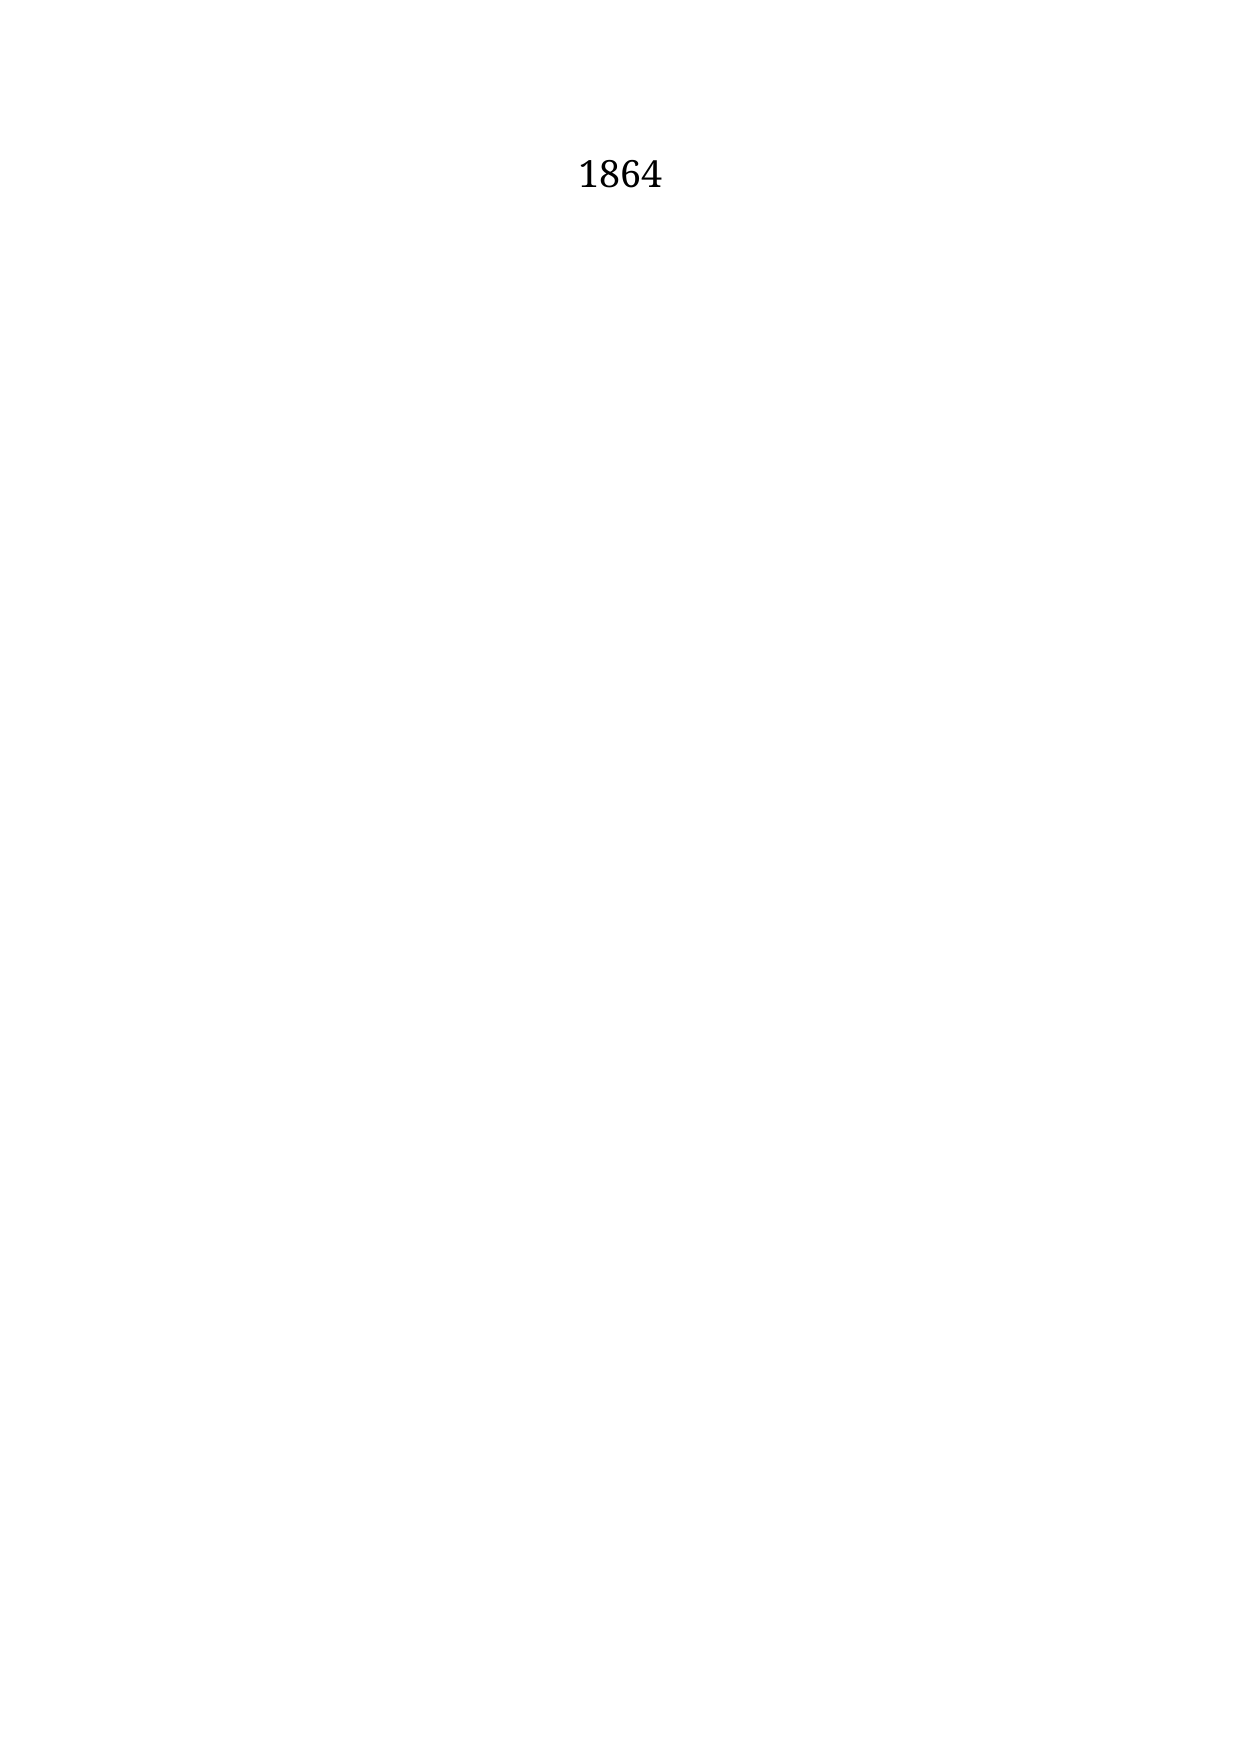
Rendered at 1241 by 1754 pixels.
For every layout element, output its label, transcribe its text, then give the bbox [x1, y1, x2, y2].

text 1864 [148, 148, 1063, 199]
